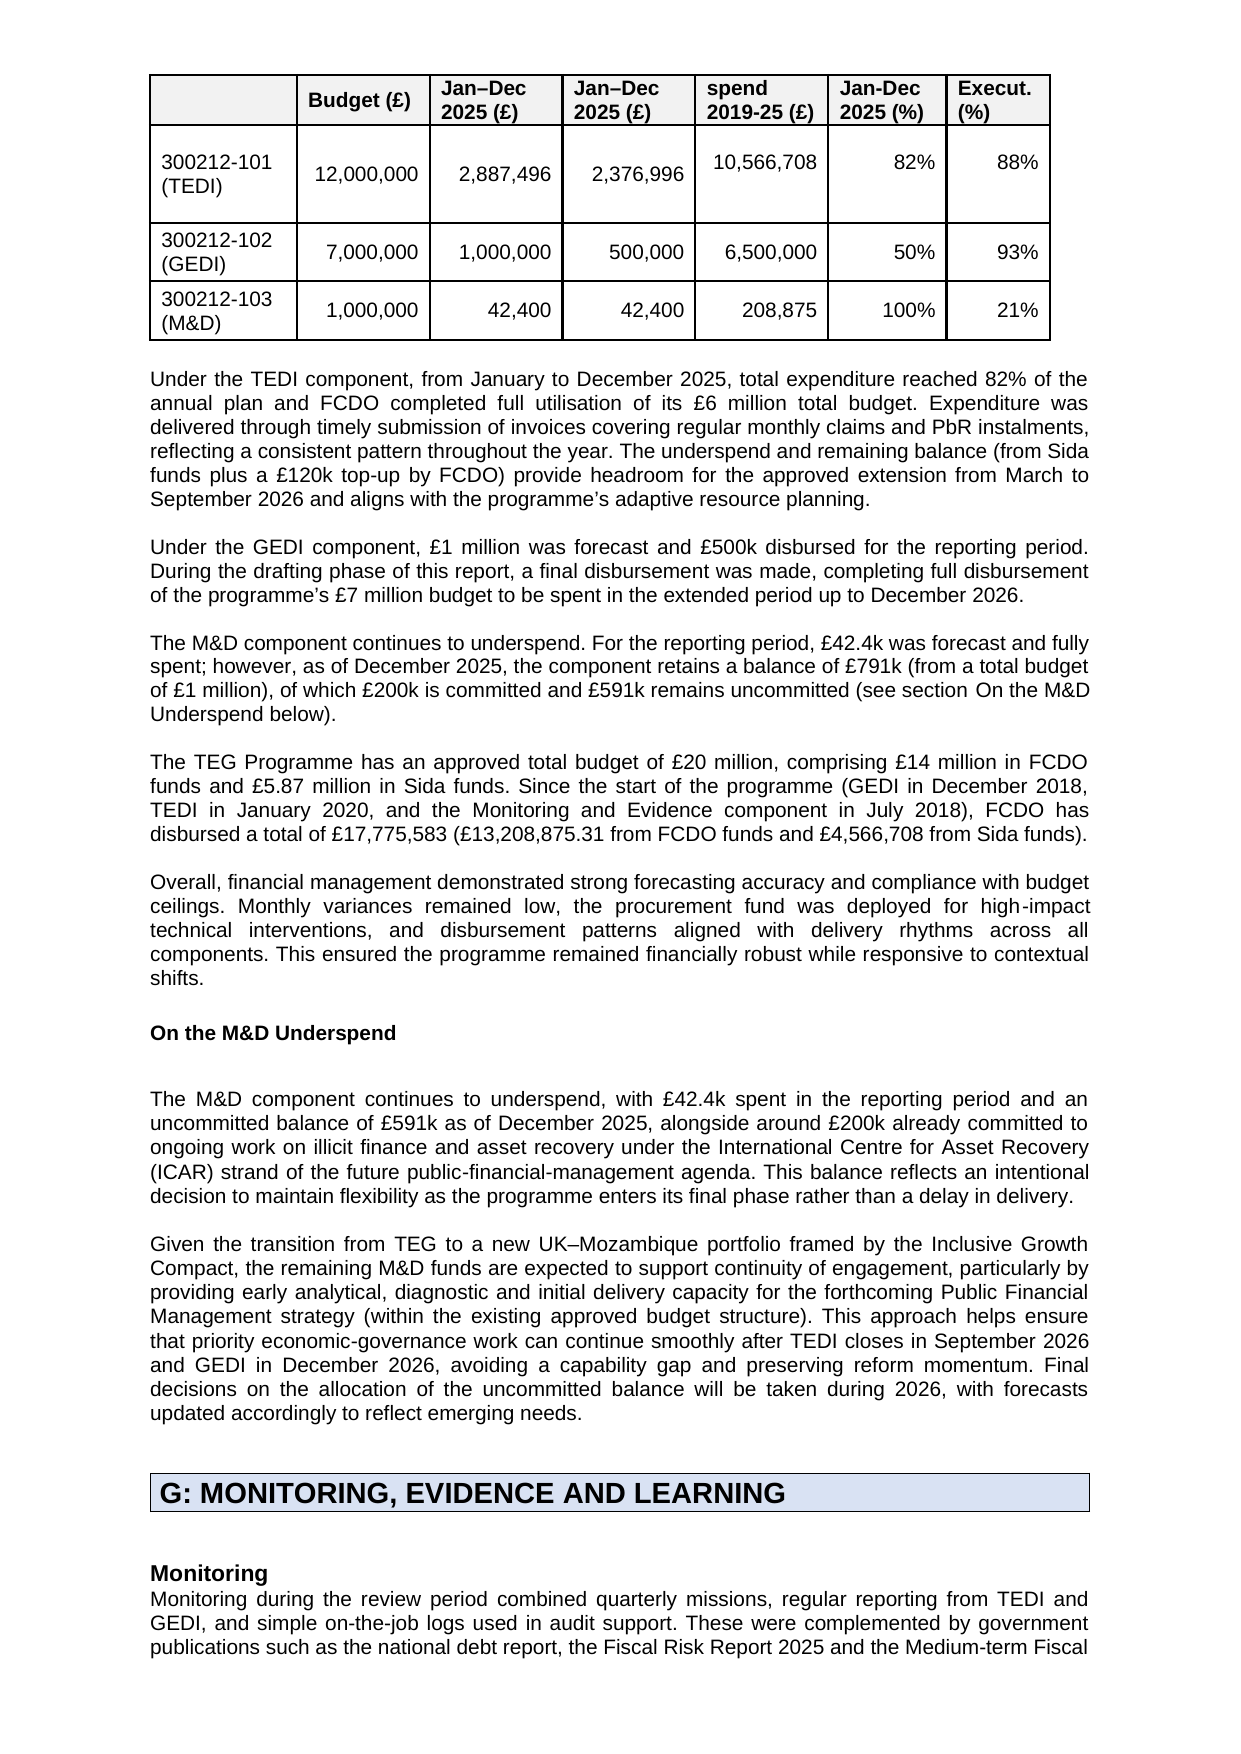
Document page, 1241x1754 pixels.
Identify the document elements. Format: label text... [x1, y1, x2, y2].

table_cell 1,000,000 [431, 224, 561, 280]
table_cell 6,500,000 [696, 224, 827, 280]
text The M&D component continues to underspend, with £42.4k spent in the reporting period and an uncommitted balance of £591k as of December 2025, alongside around £200k already committed to ongoing work on illicit finance and asset recovery under the International Centre for Asset Recovery (ICAR) strand of the future public‑financial‑management agenda. This balance reflects an intentional decision to maintain flexibility as the programme enters its final phase rather than a delay in delivery. [150, 1087, 1090, 1208]
text The TEG Programme has an approved total budget of £20 million, comprising £14 million in FCDO funds and £5.87 million in Sida funds. Since the start of the programme (GEDI in December 2018, TEDI in January 2020, and the Monitoring and Evidence component in July 2018), FCDO has disbursed a total of £17,775,583 (£13,208,875.31 from FCDO funds and £4,566,708 from Sida funds). [150, 750, 1090, 846]
text Overall, financial management demonstrated strong forecasting accuracy and compliance with budget ceilings. Monthly variances remained low, the procurement fund was deployed for high‑impact technical interventions, and disbursement patterns aligned with delivery rhythms across all components. This ensured the programme remained financially robust while responsive to contextual shifts. [150, 870, 1090, 990]
table_cell 93% [948, 224, 1049, 280]
text The M&D component continues to underspend. For the reporting period, £42.4k was forecast and fully spent; however, as of December 2025, the component retains a balance of £791k (from a total budget of £1 million), of which £200k is committed and £591k remains uncommitted (see section On the M&D Underspend below). [150, 630, 1090, 726]
table_cell 7,000,000 [298, 224, 429, 280]
table_cell 88% [948, 126, 1049, 222]
text Monitoring during the review period combined quarterly missions, regular reporting from TEDI and GEDI, and simple on-the-job logs used in audit support. These were complemented by government publications such as the national debt report, the Fiscal Risk Report 2025 and the Medium-term Fiscal [150, 1587, 1090, 1659]
table_cell 2,887,496 [431, 126, 561, 222]
text Monitoring [150, 1560, 1090, 1587]
table_cell 10,566,708 [696, 126, 827, 222]
text Under the TEDI component, from January to December 2025, total expenditure reached 82% of the annual plan and FCDO completed full utilisation of its £6 million total budget. Expenditure was delivered through timely submission of invoices covering regular monthly claims and PbR instalments, reflecting a consistent pattern throughout the year. The underspend and remaining balance (from Sida funds plus a £120k top-up by FCDO) provide headroom for the approved extension from March to September 2026 and aligns with the programme’s adaptive resource planning. [150, 367, 1090, 511]
table_cell 50% [829, 224, 945, 280]
table_cell 2,376,996 [564, 126, 694, 222]
table_cell 42,400 [431, 282, 561, 338]
table_header Jan-Dec 2025 (%) [829, 76, 945, 124]
table_cell 82% [829, 126, 945, 222]
table_header spend 2019-25 (£) [696, 76, 827, 124]
text G: MONITORING, EVIDENCE AND LEARNING [151, 1474, 1089, 1511]
table_cell 12,000,000 [298, 126, 429, 222]
text Under the GEDI component, £1 million was forecast and £500k disbursed for the reporting period. During the drafting phase of this report, a final disbursement was made, completing full disbursement of the programme’s £7 million budget to be spent in the extended period up to December 2026. [150, 534, 1090, 606]
subtitle On the M&D Underspend [150, 1020, 1090, 1044]
table_cell 300212-102 (GEDI) [151, 224, 296, 280]
table_header [151, 76, 296, 124]
table_header Jan–Dec 2025 (£) [564, 76, 694, 124]
table_cell 500,000 [564, 224, 694, 280]
table_cell 42,400 [564, 282, 694, 338]
table_cell 300212-103 (M&D) [151, 282, 296, 338]
table_header Jan–Dec 2025 (£) [431, 76, 561, 124]
table_cell 300212-101 (TEDI) [151, 126, 296, 222]
table_cell 21% [948, 282, 1049, 338]
table_cell 100% [829, 282, 945, 338]
table_header Execut. (%) [948, 76, 1049, 124]
table_header Budget (£) [298, 76, 429, 124]
table_cell 1,000,000 [298, 282, 429, 338]
table_cell 208,875 [696, 282, 827, 338]
text Given the transition from TEG to a new UK–Mozambique portfolio framed by the Inclusive Growth Compact, the remaining M&D funds are expected to support continuity of engagement, particularly by providing early analytical, diagnostic and initial delivery capacity for the forthcoming Public Financial Management strategy (within the existing approved budget structure). This approach helps ensure that priority economic‑governance work can continue smoothly after TEDI closes in September 2026 and GEDI in December 2026, avoiding a capability gap and preserving reform momentum. Final decisions on the allocation of the uncommitted balance will be taken during 2026, with forecasts updated accordingly to reflect emerging needs. [150, 1232, 1090, 1425]
